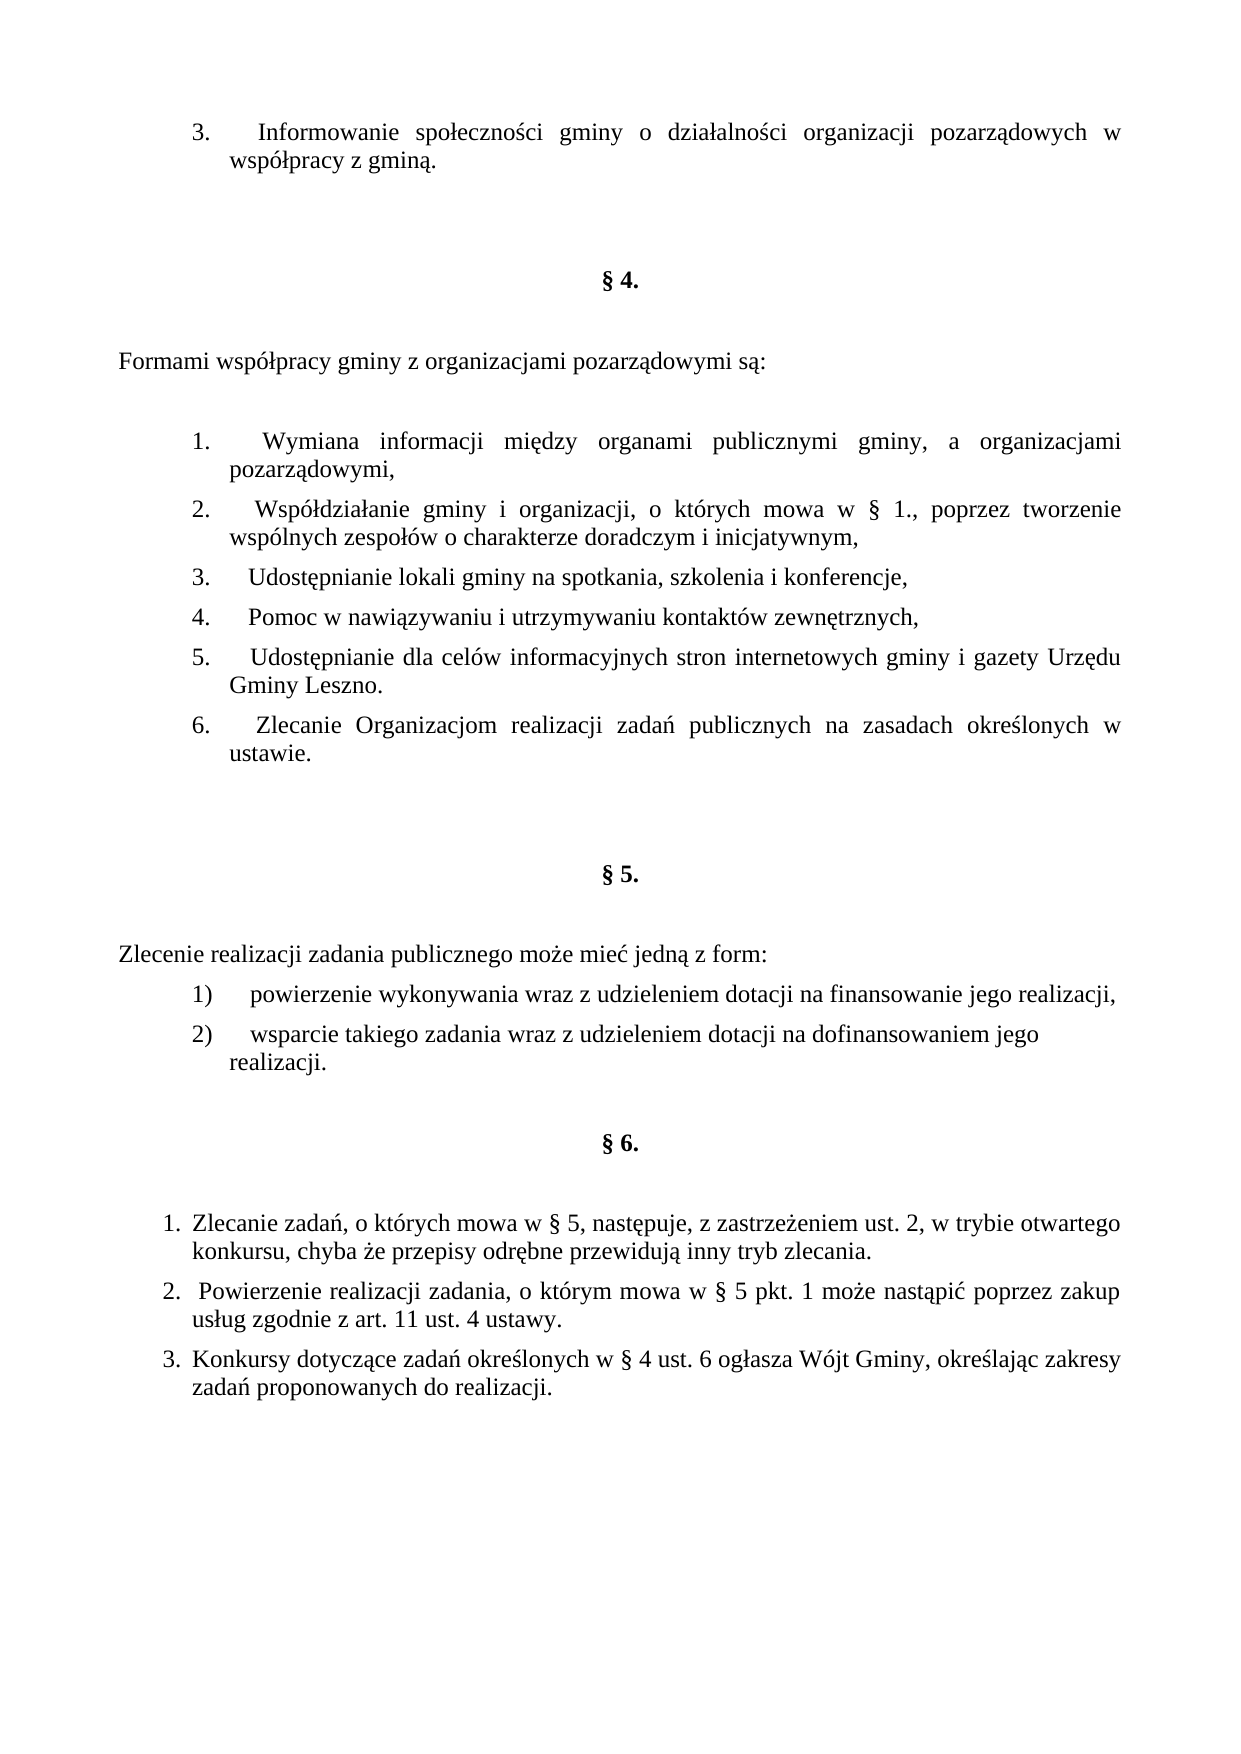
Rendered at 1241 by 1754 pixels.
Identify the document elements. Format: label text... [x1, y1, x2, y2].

list Powierzenie realizacji zadania, o którym mowa w § 5 pkt. 1 może nastąpić poprzez zakup usług zgodnie z art. 11 ust. 4 ustawy. [162, 1277, 1122, 1332]
text 3. Informowanie społeczności gminy o działalności organizacji pozarządowych w współpracy z gminą. [192, 118, 1122, 173]
list Konkursy dotyczące zadań określonych w § 4 ust. 6 ogłasza Wójt Gminy, określając zakresy zadań proponowanych do realizacji. [162, 1345, 1122, 1400]
text Formami współpracy gminy z organizacjami pozarządowymi są: [118, 347, 1122, 374]
text 1. Wymiana informacji między organami publicznymi gminy, a organizacjami pozarządowymi, [192, 427, 1122, 483]
text 5. Udostępnianie dla celów informacyjnych stron internetowych gminy i gazety Urzędu Gminy Leszno. [192, 643, 1122, 699]
text 3. Udostępnianie lokali gminy na spotkania, szkolenia i konferencje, [192, 563, 1122, 591]
text 6. Zlecanie Organizacjom realizacji zadań publicznych na zasadach określonych w ustawie. [192, 711, 1122, 767]
text 1) powierzenie wykonywania wraz z udzieleniem dotacji na finansowanie jego realizacji, [192, 980, 1122, 1008]
text 4. Pomoc w nawiązywaniu i utrzymywaniu kontaktów zewnętrznych, [192, 603, 1122, 631]
text § 5. [118, 860, 1122, 887]
text § 6. [118, 1129, 1122, 1156]
text § 4. [118, 266, 1122, 294]
text Zlecenie realizacji zadania publicznego może mieć jedną z form: [118, 940, 1122, 968]
text 2. Współdziałanie gminy i organizacji, o których mowa w § 1., poprzez tworzenie wspólnych zespołów o charakterze doradczym i inicjatywnym, [192, 495, 1122, 551]
text 2) wsparcie takiego zadania wraz z udzieleniem dotacji na dofinansowaniem jego realizacji. [192, 1021, 1122, 1076]
list Zlecanie zadań, o których mowa w § 5, następuje, z zastrzeżeniem ust. 2, w trybie otwartego konkursu, chyba że przepisy odrębne przewidują inny tryb zlecania. [162, 1209, 1122, 1264]
